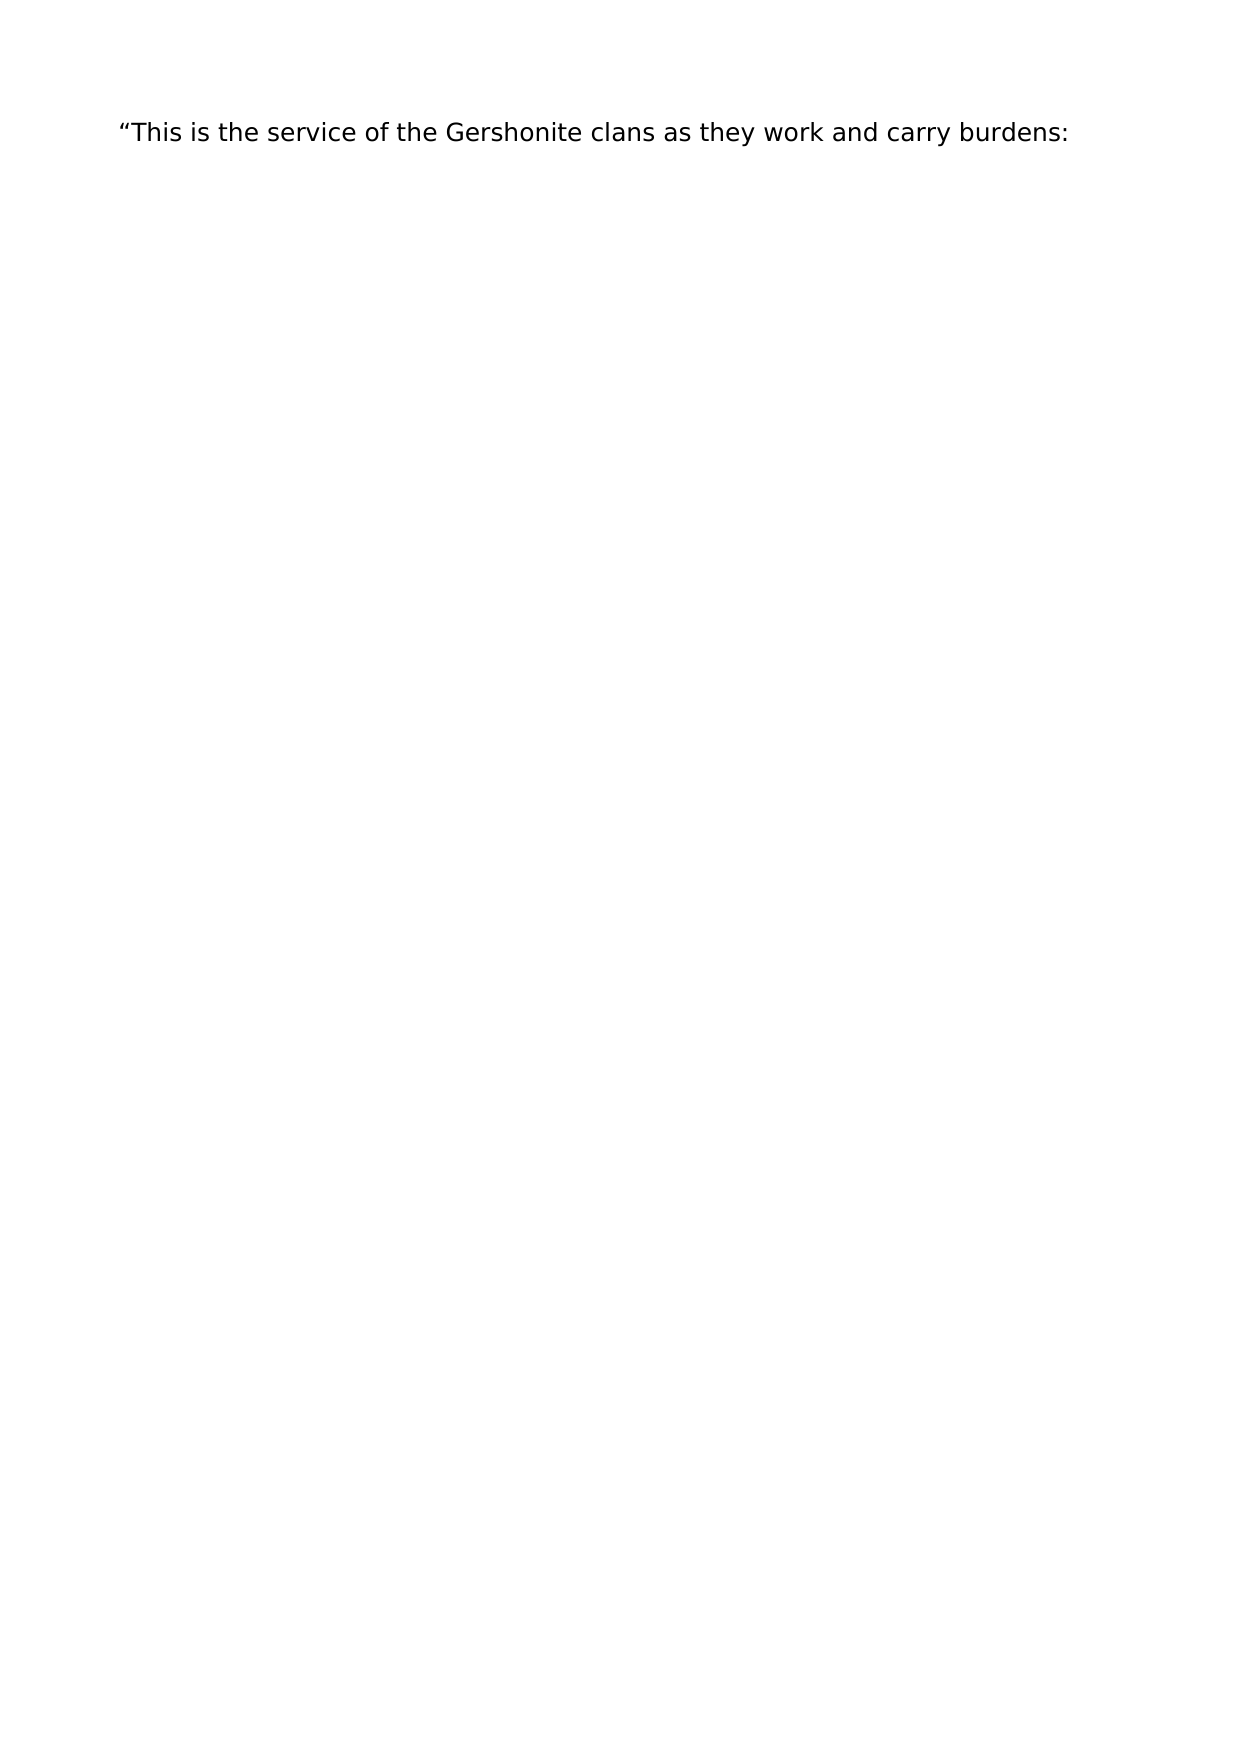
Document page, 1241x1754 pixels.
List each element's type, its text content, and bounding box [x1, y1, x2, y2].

text “This is the service of the Gershonite clans as they work and carry burdens: [118, 118, 1122, 147]
